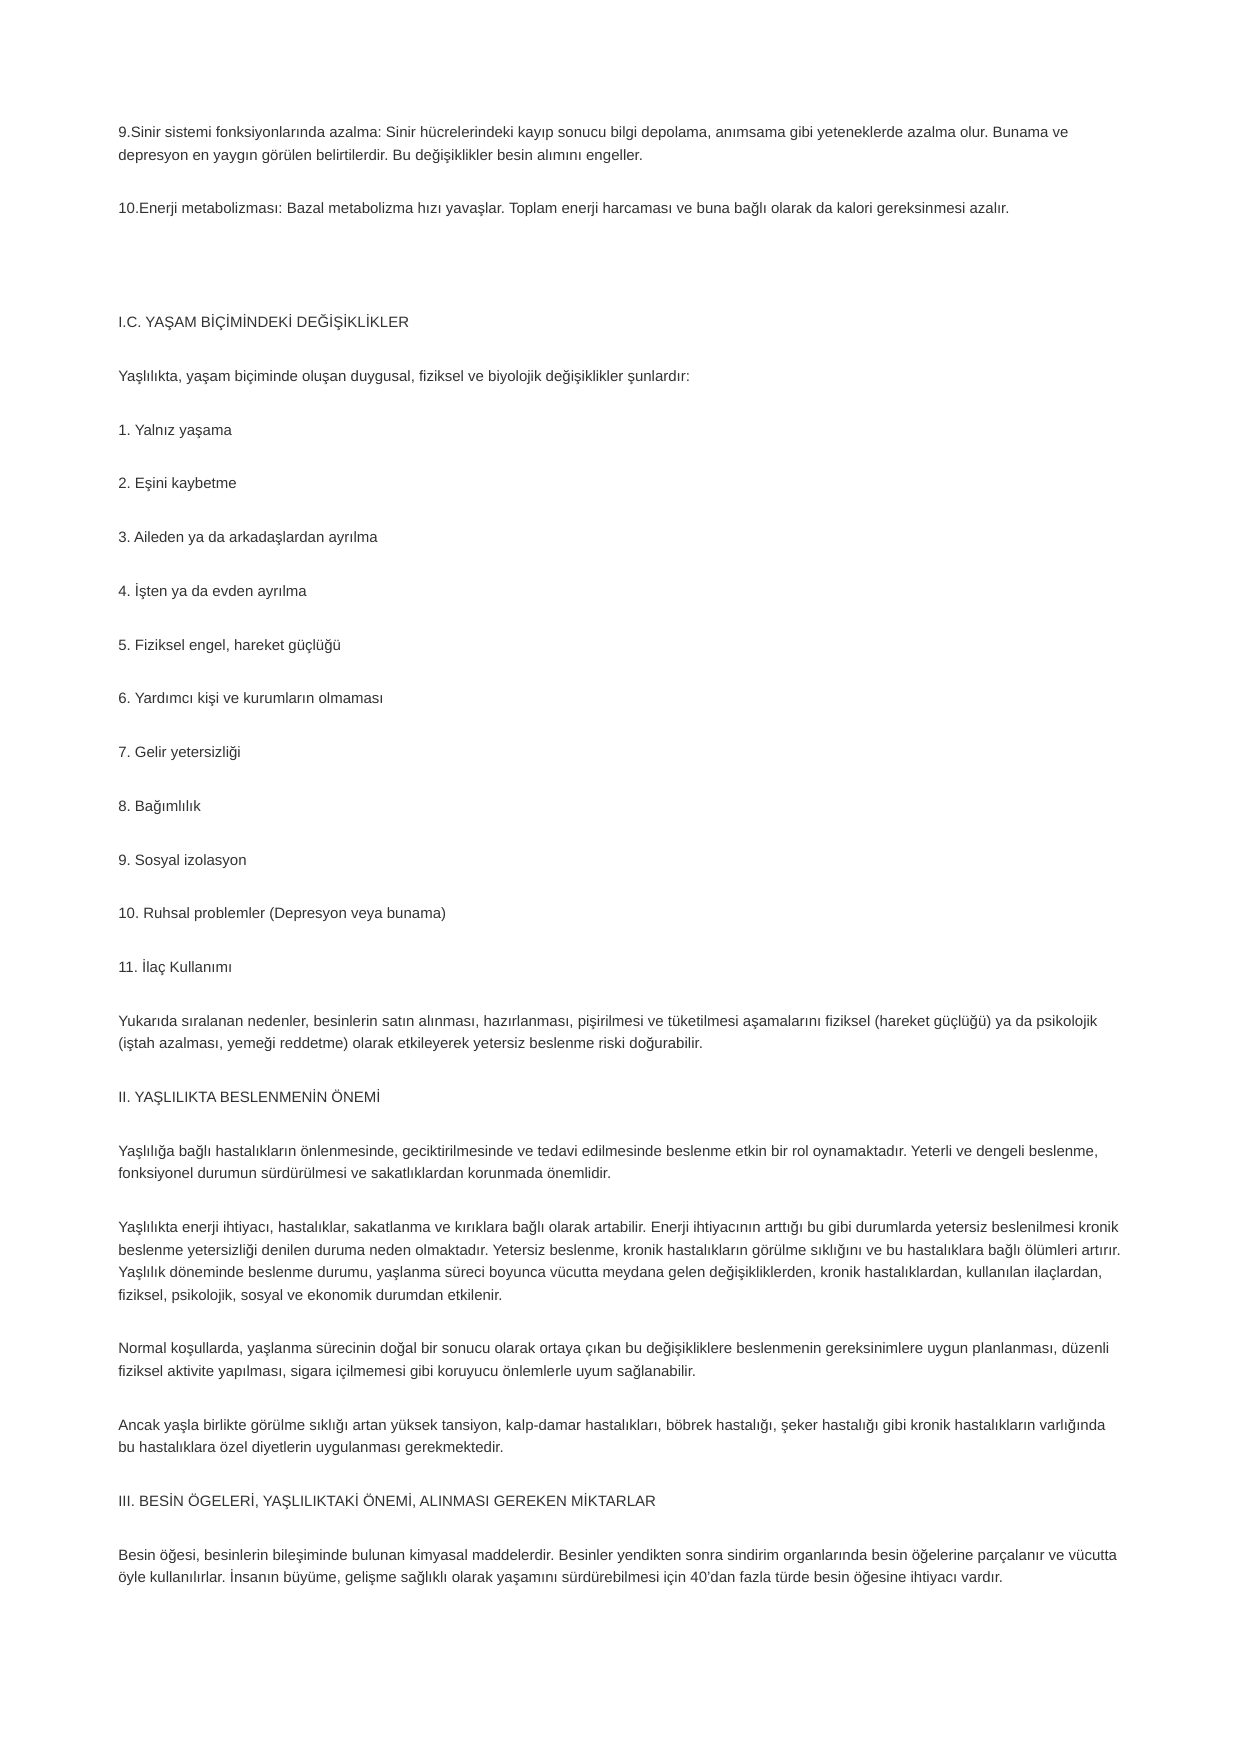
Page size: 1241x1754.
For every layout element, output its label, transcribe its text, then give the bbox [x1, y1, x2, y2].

text III. BESİN ÖGELERİ, YAŞLILIKTAKİ ÖNEMİ, ALINMASI GEREKEN MİKTARLAR [118, 1487, 1122, 1509]
text 8. Bağımlılık [118, 792, 1122, 814]
text 9. Sosyal izolasyon [118, 846, 1122, 868]
text 4. İşten ya da evden ayrılma [118, 577, 1122, 599]
text Normal koşullarda, yaşlanma sürecinin doğal bir sonucu olarak ortaya çıkan bu değişikliklere beslenmenin gereksinimlere uygun planlanması, düzenli fiziksel aktivite yapılması, sigara içilmemesi gibi koruyucu önlemlerle uyum sağlanabilir. [118, 1334, 1122, 1379]
text Yukarıda sıralanan nedenler, besinlerin satın alınması, hazırlanması, pişirilmesi ve tüketilmesi aşamalarını fiziksel (hareket güçlüğü) ya da psikolojik (iştah azalması, yemeği reddetme) olarak etkileyerek yetersiz beslenme riski doğurabilir. [118, 1007, 1122, 1052]
text 11. İlaç Kullanımı [118, 953, 1122, 976]
text 10. Ruhsal problemler (Depresyon veya bunama) [118, 899, 1122, 922]
text Yaşlılığa bağlı hastalıkların önlenmesinde, geciktirilmesinde ve te­davi edilmesinde beslenme etkin bir rol oynamaktadır. Yeterli ve dengeli beslenme, fonksiyonel durumun sürdürülmesi ve sakatlıklardan korun­mada önemlidir. [118, 1137, 1122, 1182]
text 2. Eşini kaybetme [118, 469, 1122, 492]
text I.C. YAŞAM BİÇİMİNDEKİ DEĞİŞİKLİKLER [118, 308, 1122, 331]
text 5. Fiziksel engel, hareket güçlüğü [118, 631, 1122, 653]
text Ancak yaşla birlikte görülme sıklığı artan yüksek tansiyon, kalp-damar hastalıkları, böbrek hastalığı, şeker hastalığı gibi kronik hastalıkların varlığında bu hastalıklara özel diyetlerin uygulanması gerekmektedir. [118, 1411, 1122, 1456]
text 10.Enerji metabolizması: Bazal metabolizma hızı yavaşlar. Toplam enerji harcaması ve buna bağlı olarak da kalori gereksinmesi azalır. [118, 194, 1122, 217]
text Besin öğesi, besinlerin bileşiminde bulunan kimyasal maddelerdir. Be­sinler yendikten sonra sindirim organlarında besin öğelerine parçalanır ve vücutta öyle kullanılırlar. İnsanın büyüme, gelişme sağlıklı olarak yaşamını sürdürebilmesi için 40’dan fazla türde besin öğesine ihtiyacı vardır. [118, 1541, 1122, 1586]
text 3. Aileden ya da arkadaşlardan ayrılma [118, 523, 1122, 546]
text 6. Yardımcı kişi ve kurumların olmaması [118, 684, 1122, 707]
text 7. Gelir yetersizliği [118, 738, 1122, 761]
text Yaşlılıkta enerji ihtiyacı, hastalıklar, sakatlanma ve kırıklara bağlı olarak artabilir. Enerji ihtiyacının arttığı bu gibi durumlarda yetersiz beslenilmesi kronik beslenme yetersizliği denilen duruma neden olmaktadır. Yetersiz beslenme, kronik hastalıkların görülme sıklığını ve bu hastalıklara bağlı ölümleri artırır. Yaşlılık döneminde beslenme durumu, yaşlanma süreci boyunca vücutta meydana gelen değişikliklerden, kronik hastalıklardan, kullanılan ilaçlardan, fiziksel, psikolojik, sosyal ve ekonomik durumdan etkilenir. [118, 1213, 1122, 1303]
text 1. Yalnız yaşama [118, 416, 1122, 438]
text Yaşlılıkta, yaşam biçiminde oluşan duygusal, fiziksel ve biyolojik değişiklikler şunlardır: [118, 362, 1122, 384]
text 9.Sinir sistemi fonksiyonlarında azalma: Sinir hücrel­erindeki kayıp sonucu bilgi depolama, anımsama gibi yeteneklerde azalma olur. Bunama ve depresyon en yaygın görülen belirtilerdir. Bu değişiklikler besin alımını engeller. [118, 118, 1122, 163]
text II. YAŞLILIKTA BESLENMENİN ÖNEMİ [118, 1083, 1122, 1106]
